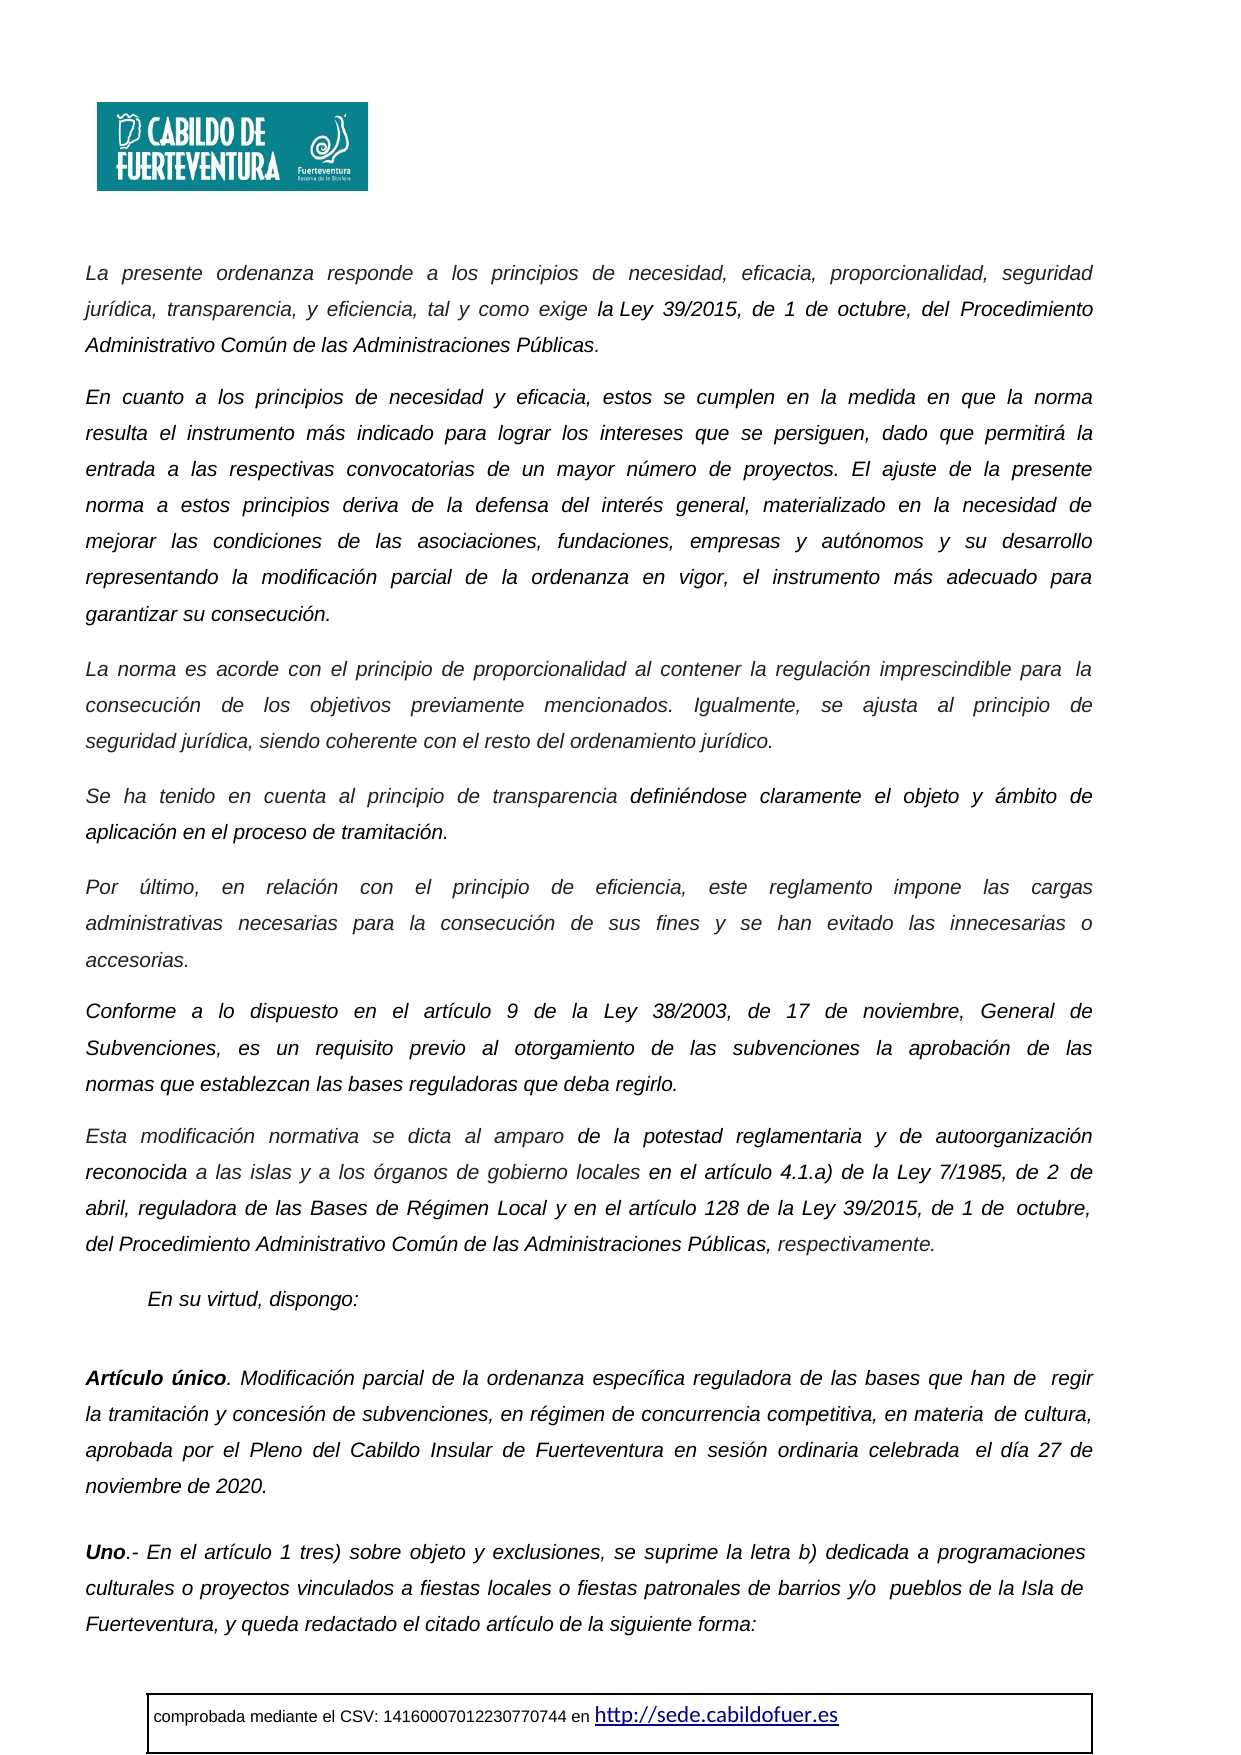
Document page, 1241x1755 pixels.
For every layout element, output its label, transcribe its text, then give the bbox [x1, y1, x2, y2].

text Uno.- En el artículo 1 tres) sobre objeto y exclusiones, se suprime la letra b) dedicada a programaciones culturales o proyectos vinculados a fiestas locales o fiestas patronales de barrios y/o pueblos de la Isla de Fuerteventura, y queda redactado el citado artículo de la siguiente forma: [85, 1539, 1086, 1636]
text Se ha tenido en cuenta al principio de transparencia definiéndose claramente el objeto y ámbito de aplicación en el proceso de tramitación. [85, 784, 1093, 844]
text Conforme a lo dispuesto en el artículo 9 de la Ley 38/2003, de 17 de noviembre, General de Subvenciones, es un requisito previo al otorgamiento de las subvenciones la aprobación de las normas que establezcan las bases reguladoras que deba regirlo. [85, 999, 1093, 1096]
text Artículo único. Modificación parcial de la ordenanza específica reguladora de las bases que han de regir la tramitación y concesión de subvenciones, en régimen de concurrencia competitiva, en materia de cultura, aprobada por el Pleno del Cabildo Insular de Fuerteventura en sesión ordinaria celebrada el día 27 de noviembre de 2020. [85, 1366, 1093, 1498]
text La norma es acorde con el principio de proporcionalidad al contener la regulación imprescindible para la consecución de los objetivos previamente mencionados. Igualmente, se ajusta al principio de seguridad jurídica, siendo coherente con el resto del ordenamiento jurídico. [85, 656, 1093, 753]
text En su virtud, dispongo: [147, 1287, 1107, 1311]
text Por último, en relación con el principio de eficiencia, este reglamento impone las cargas administrativas necesarias para la consecución de sus fines y se han evitado las innecesarias o accesorias. [85, 875, 1093, 971]
text Esta modificación normativa se dicta al amparo de la potestad reglamentaria y de autoorganización reconocida a las islas y a los órganos de gobierno locales en el artículo 4.1.a) de la Ley 7/1985, de 2 de abril, reguladora de las Bases de Régimen Local y en el artículo 128 de la Ley 39/2015, de 1 de octubre, del Procedimiento Administrativo Común de las Administraciones Públicas, respectivamente. [85, 1123, 1093, 1256]
text La presente ordenanza responde a los principios de necesidad, eficacia, proporcionalidad, seguridad jurídica, transparencia, y eficiencia, tal y como exige la Ley 39/2015, de 1 de octubre, del Procedimiento Administrativo Común de las Administraciones Públicas. [85, 260, 1093, 357]
text En cuanto a los principios de necesidad y eficacia, estos se cumplen en la medida en que la norma resulta el instrumento más indicado para lograr los intereses que se persiguen, dado que permitirá la entrada a las respectivas convocatorias de un mayor número de proyectos. El ajuste de la presente norma a estos principios deriva de la defensa del interés general, materializado en la necesidad de mejorar las condiciones de las asociaciones, fundaciones, empresas y autónomos y su desarrollo representando la modificación parcial de la ordenanza en vigor, el instrumento más adecuado para garantizar su consecución. [85, 384, 1093, 625]
